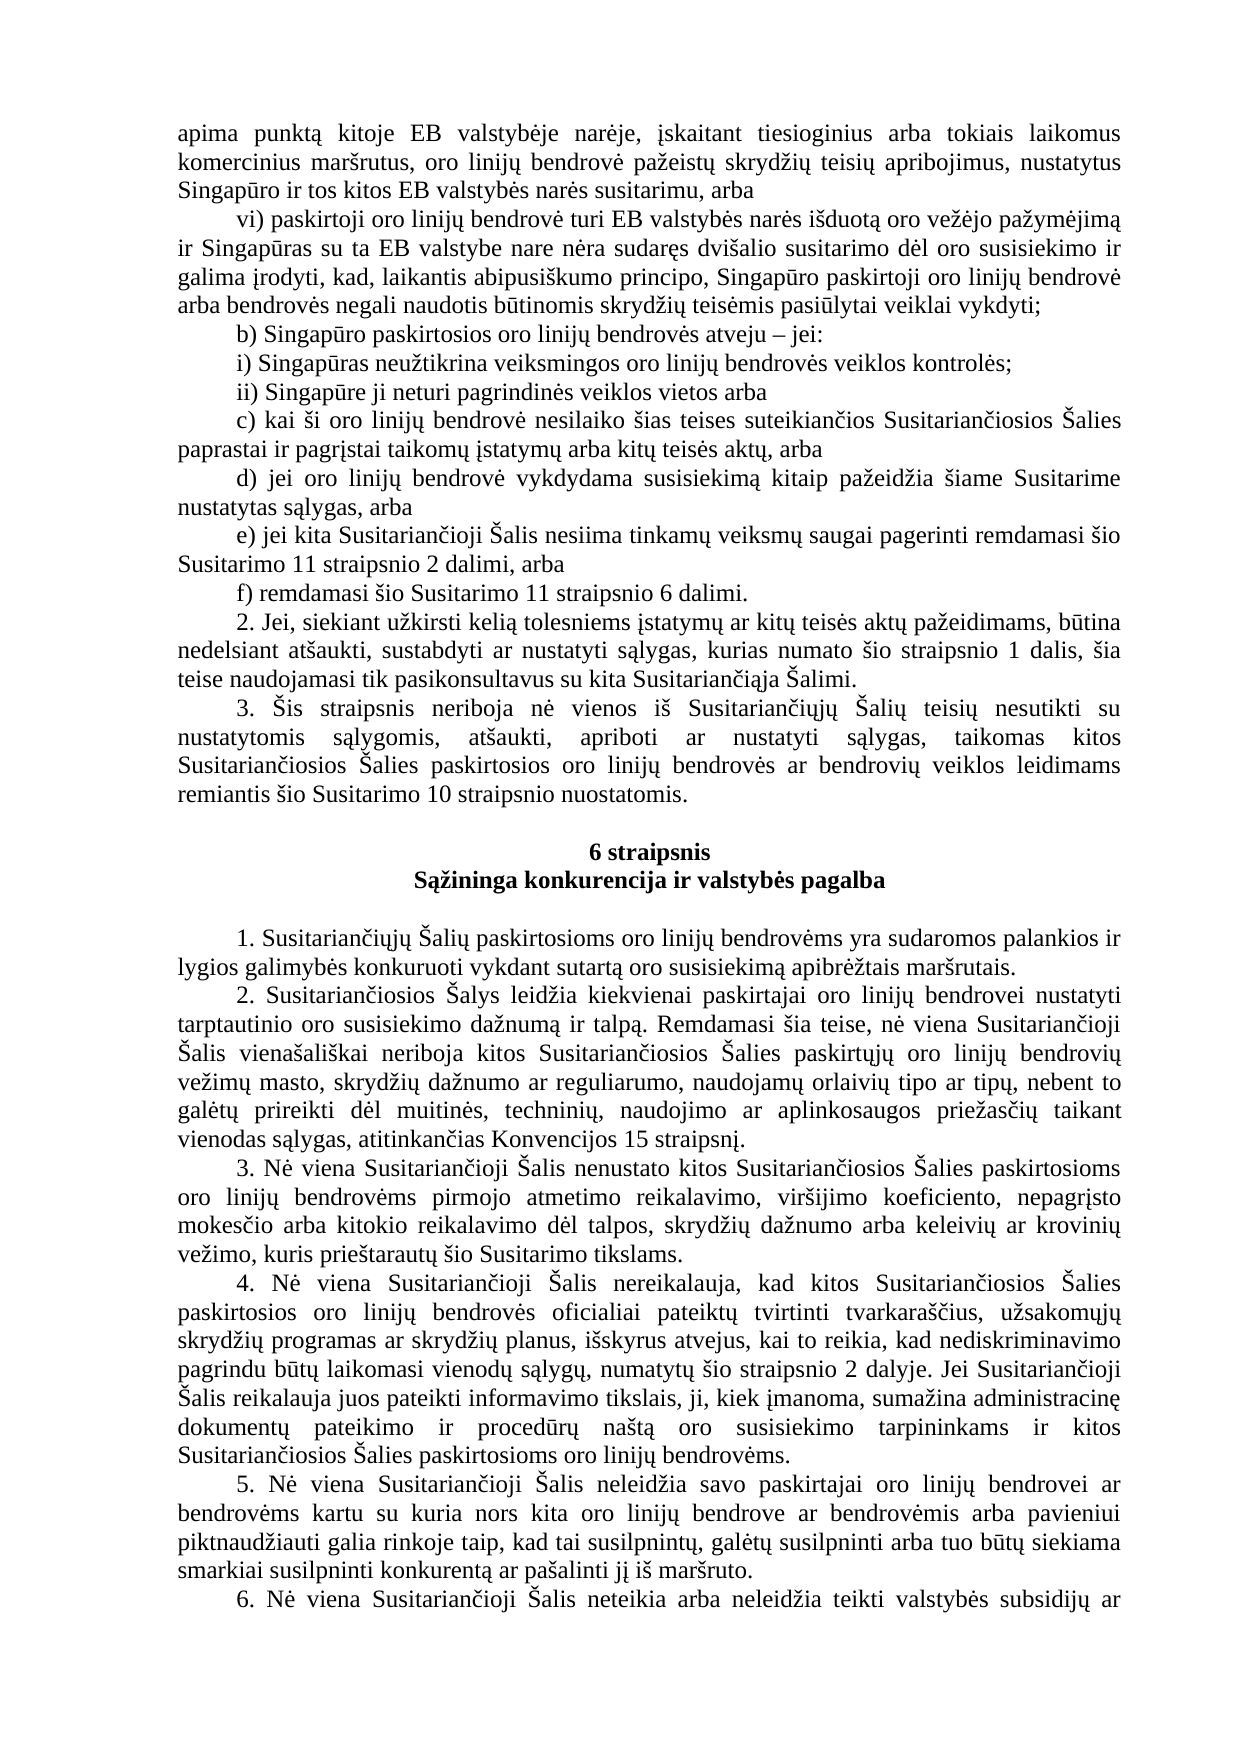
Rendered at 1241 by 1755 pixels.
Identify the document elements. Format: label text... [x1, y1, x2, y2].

text 4. Nė viena Susitariančioji Šalis nereikalauja, kad kitos Susitariančiosios Šalies paskirtosios oro linijų bendrovės oficialiai pateiktų tvirtinti tvarkaraščius, užsakomųjų skrydžių programas ar skrydžių planus, išskyrus atvejus, kai to reikia, kad nediskriminavimo pagrindu būtų laikomasi vienodų sąlygų, numatytų šio straipsnio 2 dalyje. Jei Susitariančioji Šalis reikalauja juos pateikti informavimo tikslais, ji, kiek įmanoma, sumažina administracinę dokumentų pateikimo ir procedūrų naštą oro susisiekimo tarpininkams ir kitos Susitariančiosios Šalies paskirtosioms oro linijų bendrovėms. [177, 1268, 1122, 1469]
text ii) Singapūre ji neturi pagrindinės veiklos vietos arba [177, 377, 1122, 406]
text 6. Nė viena Susitariančioji Šalis neteikia arba neleidžia teikti valstybės subsidijų ar [177, 1584, 1122, 1613]
text e) jei kita Susitariančioji Šalis nesiima tinkamų veiksmų saugai pagerinti remdamasi šio Susitarimo 11 straipsnio 2 dalimi, arba [177, 521, 1122, 578]
text f) remdamasi šio Susitarimo 11 straipsnio 6 dalimi. [177, 578, 1122, 607]
text b) Singapūro paskirtosios oro linijų bendrovės atveju – jei: [177, 319, 1122, 348]
text 3. Šis straipsnis neriboja nė vienos iš Susitariančiųjų Šalių teisių nesutikti su nustatytomis sąlygomis, atšaukti, apriboti ar nustatyti sąlygas, taikomas kitos Susitariančiosios Šalies paskirtosios oro linijų bendrovės ar bendrovių veiklos leidimams remiantis šio Susitarimo 10 straipsnio nuostatomis. [177, 693, 1122, 808]
text 6 straipsnis [177, 837, 1122, 866]
text c) kai ši oro linijų bendrovė nesilaiko šias teises suteikiančios Susitariančiosios Šalies paprastai ir pagrįstai taikomų įstatymų arba kitų teisės aktų, arba [177, 406, 1122, 463]
text Sąžininga konkurencija ir valstybės pagalba [177, 866, 1122, 894]
text 5. Nė viena Susitariančioji Šalis neleidžia savo paskirtajai oro linijų bendrovei ar bendrovėms kartu su kuria nors kita oro linijų bendrove ar bendrovėmis arba pavieniui piktnaudžiauti galia rinkoje taip, kad tai susilpnintų, galėtų susilpninti arba tuo būtų siekiama smarkiai susilpninti konkurentą ar pašalinti jį iš maršruto. [177, 1469, 1122, 1584]
text d) jei oro linijų bendrovė vykdydama susisiekimą kitaip pažeidžia šiame Susitarime nustatytas sąlygas, arba [177, 463, 1122, 521]
text vi) paskirtoji oro linijų bendrovė turi EB valstybės narės išduotą oro vežėjo pažymėjimą ir Singapūras su ta EB valstybe nare nėra sudaręs dvišalio susitarimo dėl oro susisiekimo ir galima įrodyti, kad, laikantis abipusiškumo principo, Singapūro paskirtoji oro linijų bendrovė arba bendrovės negali naudotis būtinomis skrydžių teisėmis pasiūlytai veiklai vykdyti; [177, 204, 1122, 319]
text 2. Susitariančiosios Šalys leidžia kiekvienai paskirtajai oro linijų bendrovei nustatyti tarptautinio oro susisiekimo dažnumą ir talpą. Remdamasi šia teise, nė viena Susitariančioji Šalis vienašališkai neriboja kitos Susitariančiosios Šalies paskirtųjų oro linijų bendrovių vežimų masto, skrydžių dažnumo ar reguliarumo, naudojamų orlaivių tipo ar tipų, nebent to galėtų prireikti dėl muitinės, techninių, naudojimo ar aplinkosaugos priežasčių taikant vienodas sąlygas, atitinkančias Konvencijos 15 straipsnį. [177, 981, 1122, 1153]
text apima punktą kitoje EB valstybėje narėje, įskaitant tiesioginius arba tokiais laikomus komercinius maršrutus, oro linijų bendrovė pažeistų skrydžių teisių apribojimus, nustatytus Singapūro ir tos kitos EB valstybės narės susitarimu, arba [177, 118, 1122, 204]
text i) Singapūras neužtikrina veiksmingos oro linijų bendrovės veiklos kontrolės; [177, 348, 1122, 377]
text 2. Jei, siekiant užkirsti kelią tolesniems įstatymų ar kitų teisės aktų pažeidimams, būtina nedelsiant atšaukti, sustabdyti ar nustatyti sąlygas, kurias numato šio straipsnio 1 dalis, šia teise naudojamasi tik pasikonsultavus su kita Susitariančiąja Šalimi. [177, 607, 1122, 693]
text 3. Nė viena Susitariančioji Šalis nenustato kitos Susitariančiosios Šalies paskirtosioms oro linijų bendrovėms pirmojo atmetimo reikalavimo, viršijimo koeficiento, nepagrįsto mokesčio arba kitokio reikalavimo dėl talpos, skrydžių dažnumo arba keleivių ar krovinių vežimo, kuris prieštarautų šio Susitarimo tikslams. [177, 1153, 1122, 1268]
text 1. Susitariančiųjų Šalių paskirtosioms oro linijų bendrovėms yra sudaromos palankios ir lygios galimybės konkuruoti vykdant sutartą oro susisiekimą apibrėžtais maršrutais. [177, 923, 1122, 981]
